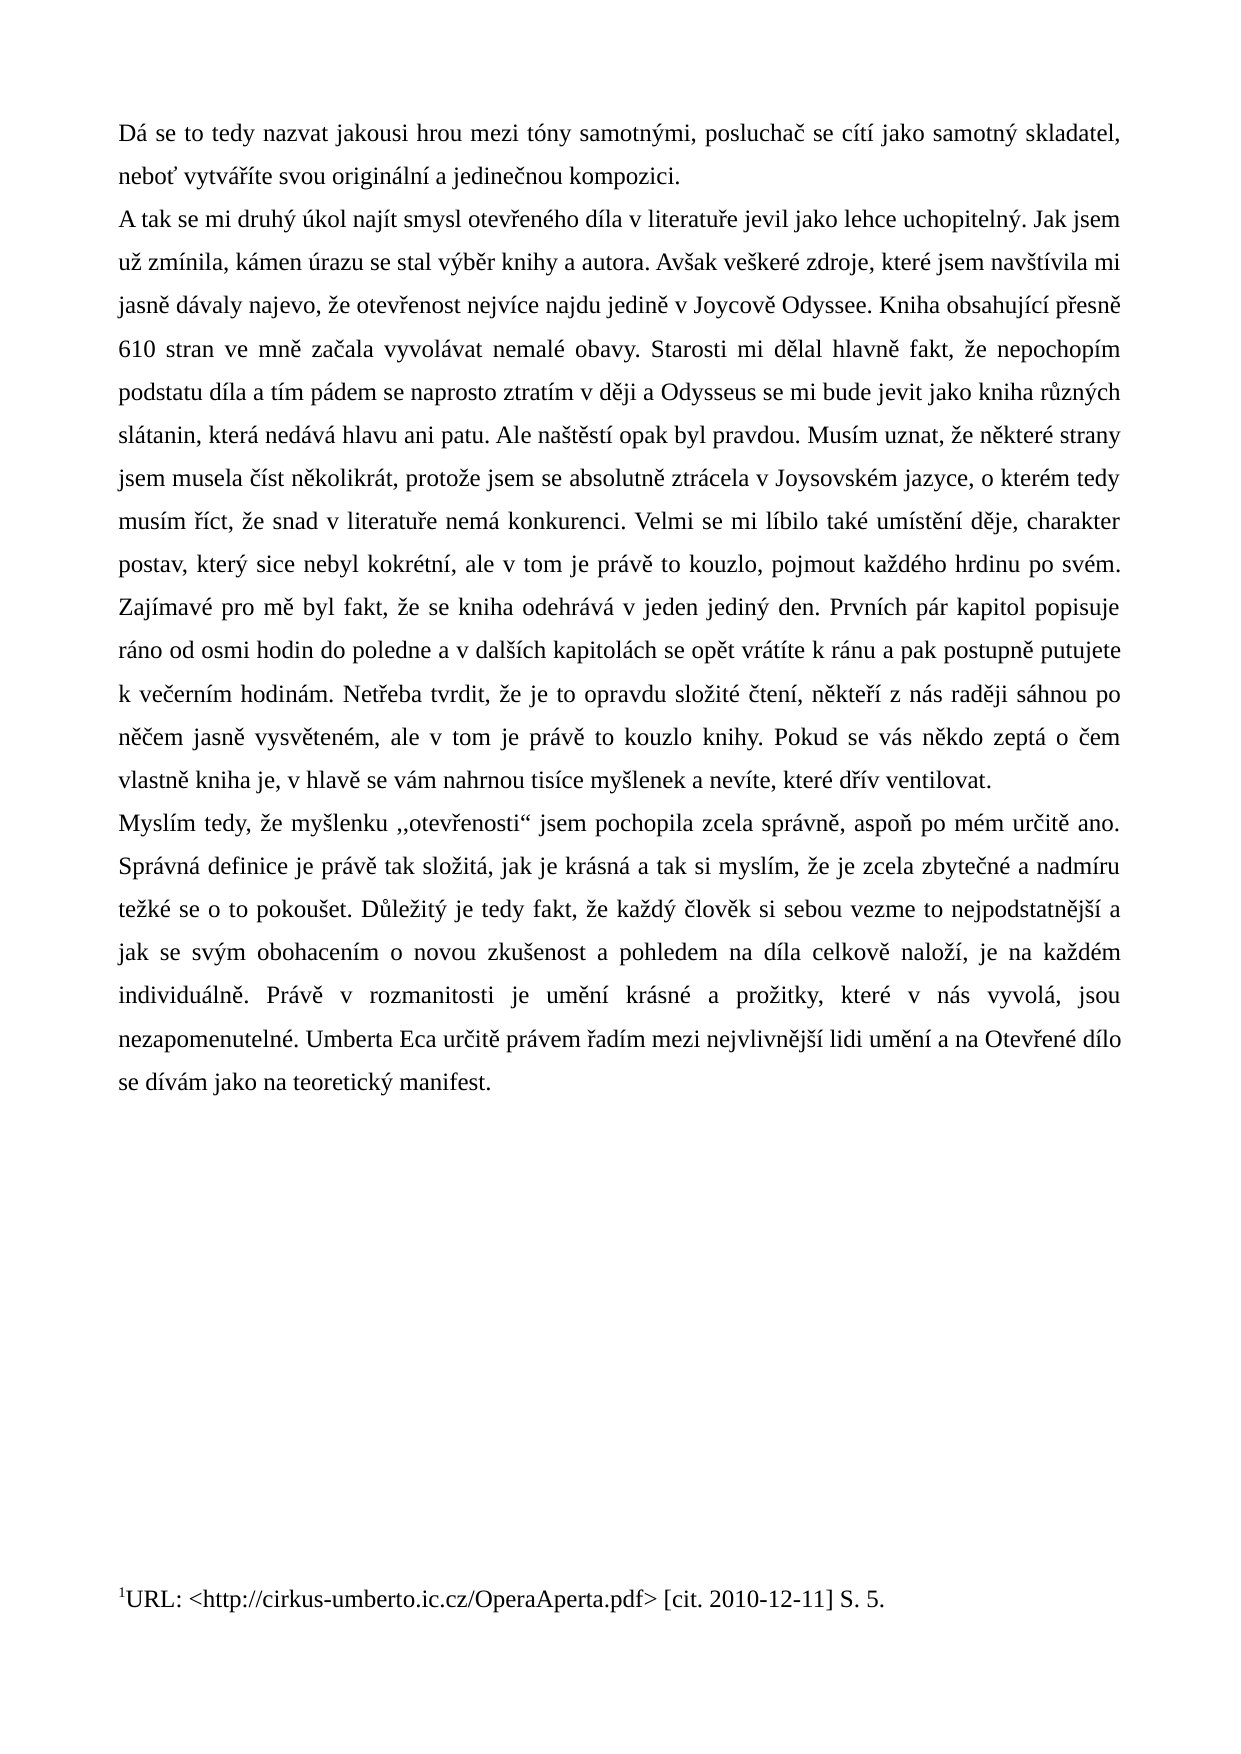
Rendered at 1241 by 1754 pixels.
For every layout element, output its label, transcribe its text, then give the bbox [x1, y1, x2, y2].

text 1URL: <http://cirkus-umberto.ic.cz/OperaAperta.pdf> [cit. 2010-12-11] S. 5. [118, 1584, 1122, 1613]
text A tak se mi druhý úkol najít smysl otevřeného díla v literatuře jevil jako lehce uchopitelný. Jak jsem už zmínila, kámen úrazu se stal výběr knihy a autora. Avšak veškeré zdroje, které jsem navštívila mi jasně dávaly najevo, že otevřenost nejvíce najdu jedině v Joycově Odyssee. Kniha obsahující přesně 610 stran ve mně začala vyvolávat nemalé obavy. Starosti mi dělal hlavně fakt, že nepochopím podstatu díla a tím pádem se naprosto ztratím v ději a Odysseus se mi bude jevit jako kniha různých slátanin, která nedává hlavu ani patu. Ale naštěstí opak byl pravdou. Musím uznat, že některé strany jsem musela číst několikrát, protože jsem se absolutně ztrácela v Joysovském jazyce, o kterém tedy musím říct, že snad v literatuře nemá konkurenci. Velmi se mi líbilo také umístění děje, charakter postav, který sice nebyl kokrétní, ale v tom je právě to kouzlo, pojmout každého hrdinu po svém. Zajímavé pro mě byl fakt, že se kniha odehrává v jeden jediný den. Prvních pár kapitol popisuje ráno od osmi hodin do poledne a v dalších kapitolách se opět vrátíte k ránu a pak postupně putujete k večerním hodinám. Netřeba tvrdit, že je to opravdu složité čtení, někteří z nás raději sáhnou po něčem jasně vysvěteném, ale v tom je právě to kouzlo knihy. Pokud se vás někdo zeptá o čem vlastně kniha je, v hlavě se vám nahrnou tisíce myšlenek a nevíte, které dřív ventilovat. [118, 204, 1122, 794]
text Dá se to tedy nazvat jakousi hrou mezi tóny samotnými, posluchač se cítí jako samotný skladatel, neboť vytváříte svou originální a jedinečnou kompozici. [118, 118, 1122, 190]
text Myslím tedy, že myšlenku ,,otevřenosti“ jsem pochopila zcela správně, aspoň po mém určitě ano. Správná definice je právě tak složitá, jak je krásná a tak si myslím, že je zcela zbytečné a nadmíru težké se o to pokoušet. Důležitý je tedy fakt, že každý člověk si sebou vezme to nejpodstatnější a jak se svým obohacením o novou zkušenost a pohledem na díla celkově naloží, je na každém individuálně. Právě v rozmanitosti je umění krásné a prožitky, které v nás vyvolá, jsou nezapomenutelné. Umberta Eca určitě právem řadím mezi nejvlivnější lidi umění a na Otevřené dílo se dívám jako na teoretický manifest. [118, 808, 1122, 1096]
